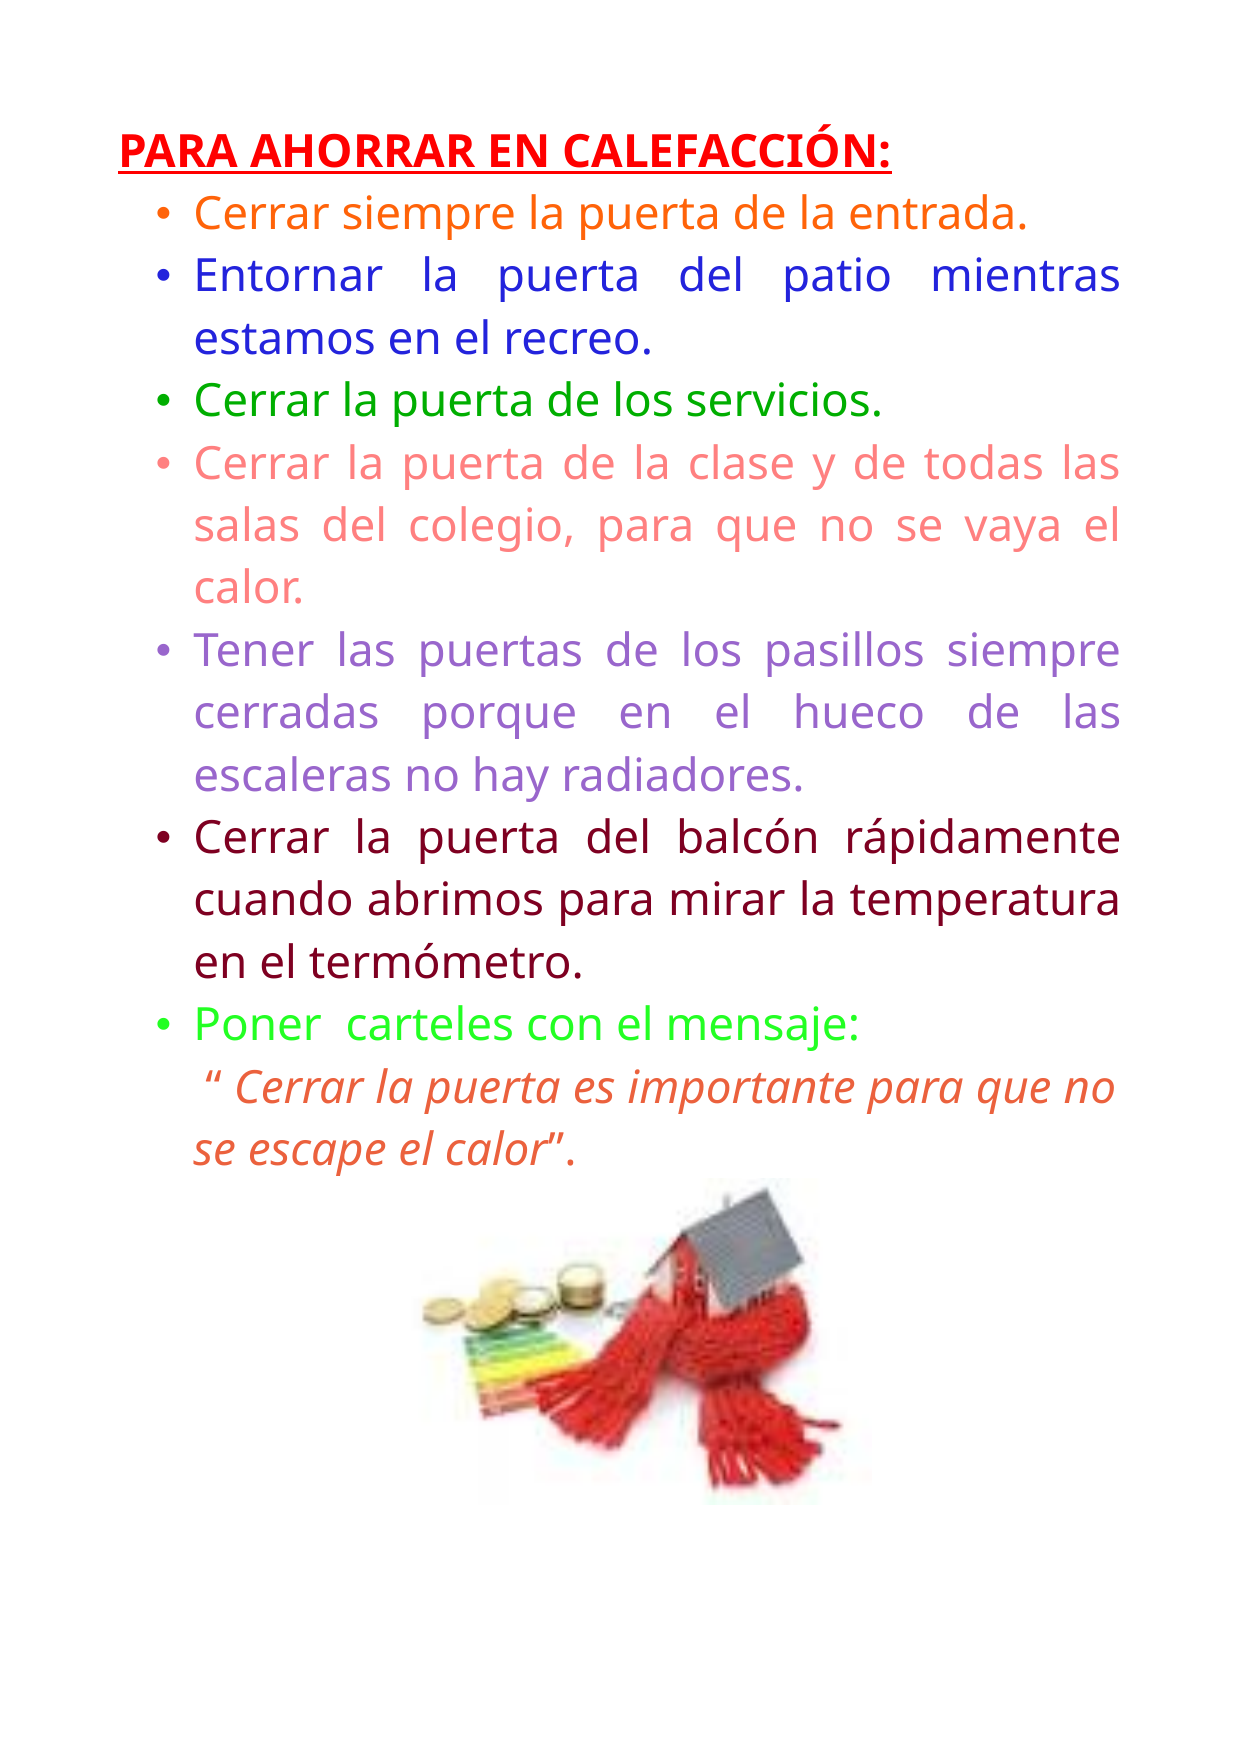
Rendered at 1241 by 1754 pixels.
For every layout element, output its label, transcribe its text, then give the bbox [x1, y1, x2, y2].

list “ Cerrar la puerta es importante para que no se escape el calor”. [156, 1054, 1122, 1179]
list Cerrar siempre la puerta de la entrada. [156, 181, 1122, 243]
list Cerrar la puerta de los servicios. [156, 368, 1122, 430]
list Poner carteles con el mensaje: [156, 992, 1122, 1054]
list Entornar la puerta del patio mientras estamos en el recreo. [156, 243, 1122, 368]
list Cerrar la puerta de la clase y de todas las salas del colegio, para que no se vaya el calor. [156, 430, 1122, 617]
list Tener las puertas de los pasillos siempre cerradas porque en el hueco de las escaleras no hay radiadores. [156, 617, 1122, 804]
list Cerrar la puerta del balcón rápidamente cuando abrimos para mirar la temperatura en el termómetro. [156, 804, 1122, 992]
picture [368, 1178, 872, 1505]
text PARA AHORRAR EN CALEFACCIÓN: [118, 118, 1122, 181]
